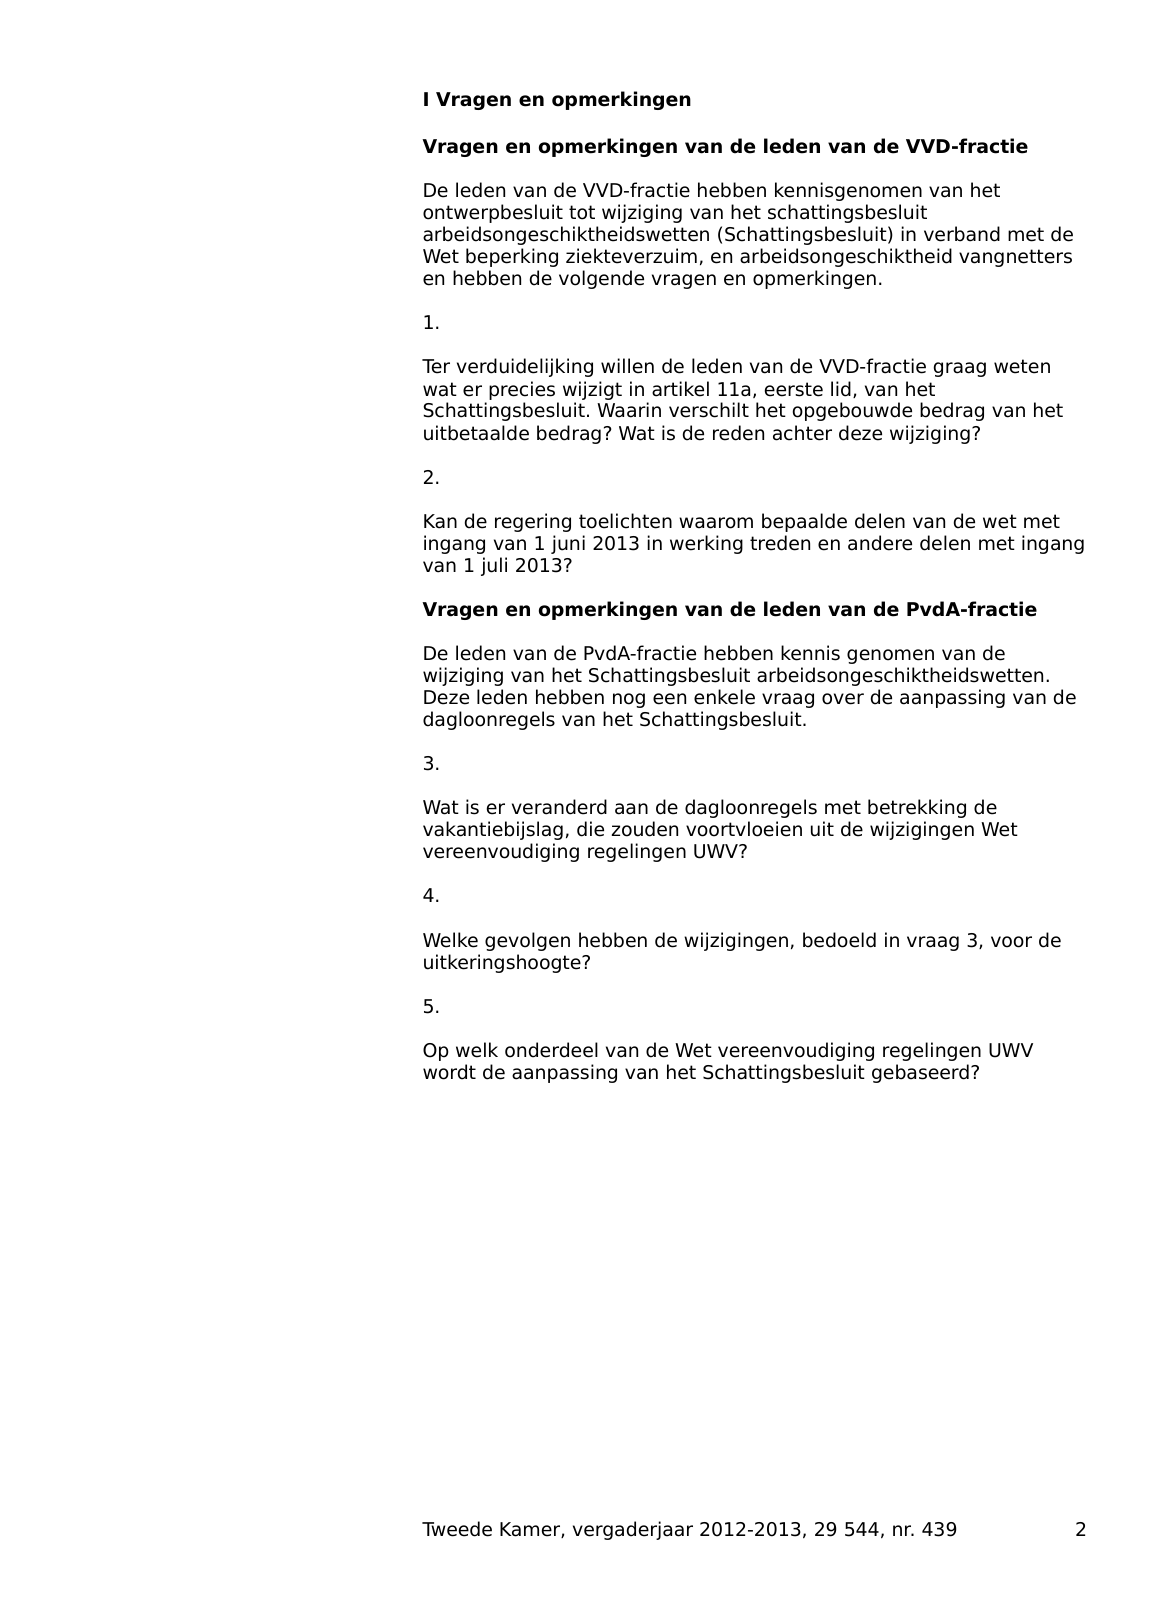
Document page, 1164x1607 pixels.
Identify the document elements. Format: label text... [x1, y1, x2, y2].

text Op welk onderdeel van de Wet vereenvoudiging regelingen UWV wordt de aanpassing van het Schattingsbesluit gebaseerd? [422, 1040, 1087, 1084]
subtitle Vragen en opmerkingen van de leden van de PvdA-fractie [422, 599, 1087, 621]
text De leden van de PvdA-fractie hebben kennis genomen van de wijziging van het Schattingsbesluit arbeidsongeschiktheidswetten. Deze leden hebben nog een enkele vraag over de aanpassing van de dagloonregels van het Schattingsbesluit. [422, 643, 1087, 731]
subtitle Vragen en opmerkingen van de leden van de VVD-fractie [422, 136, 1087, 158]
text Welke gevolgen hebben de wijzigingen, bedoeld in vraag 3, voor de uitkeringshoogte? [422, 929, 1087, 973]
text 3. [422, 753, 1087, 775]
text 1. [422, 312, 1087, 334]
text 2. [422, 467, 1087, 488]
subtitle I Vragen en opmerkingen [422, 89, 1087, 111]
text Ter verduidelijking willen de leden van de VVD-fractie graag weten wat er precies wijzigt in artikel 11a, eerste lid, van het Schattingsbesluit. Waarin verschilt het opgebouwde bedrag van het uitbetaalde bedrag? Wat is de reden achter deze wijziging? [422, 356, 1087, 444]
text 5. [422, 996, 1087, 1018]
text 4. [422, 885, 1087, 907]
text De leden van de VVD-fractie hebben kennisgenomen van het ontwerpbesluit tot wijziging van het schattingsbesluit arbeidsongeschiktheidswetten (Schattingsbesluit) in verband met de Wet beperking ziekteverzuim, en arbeidsongeschiktheid vangnetters en hebben de volgende vragen en opmerkingen. [422, 180, 1087, 290]
text Kan de regering toelichten waarom bepaalde delen van de wet met ingang van 1 juni 2013 in werking treden en andere delen met ingang van 1 juli 2013? [422, 511, 1087, 577]
text Wat is er veranderd aan de dagloonregels met betrekking de vakantiebijslag, die zouden voortvloeien uit de wijzigingen Wet vereenvoudiging regelingen UWV? [422, 797, 1087, 863]
